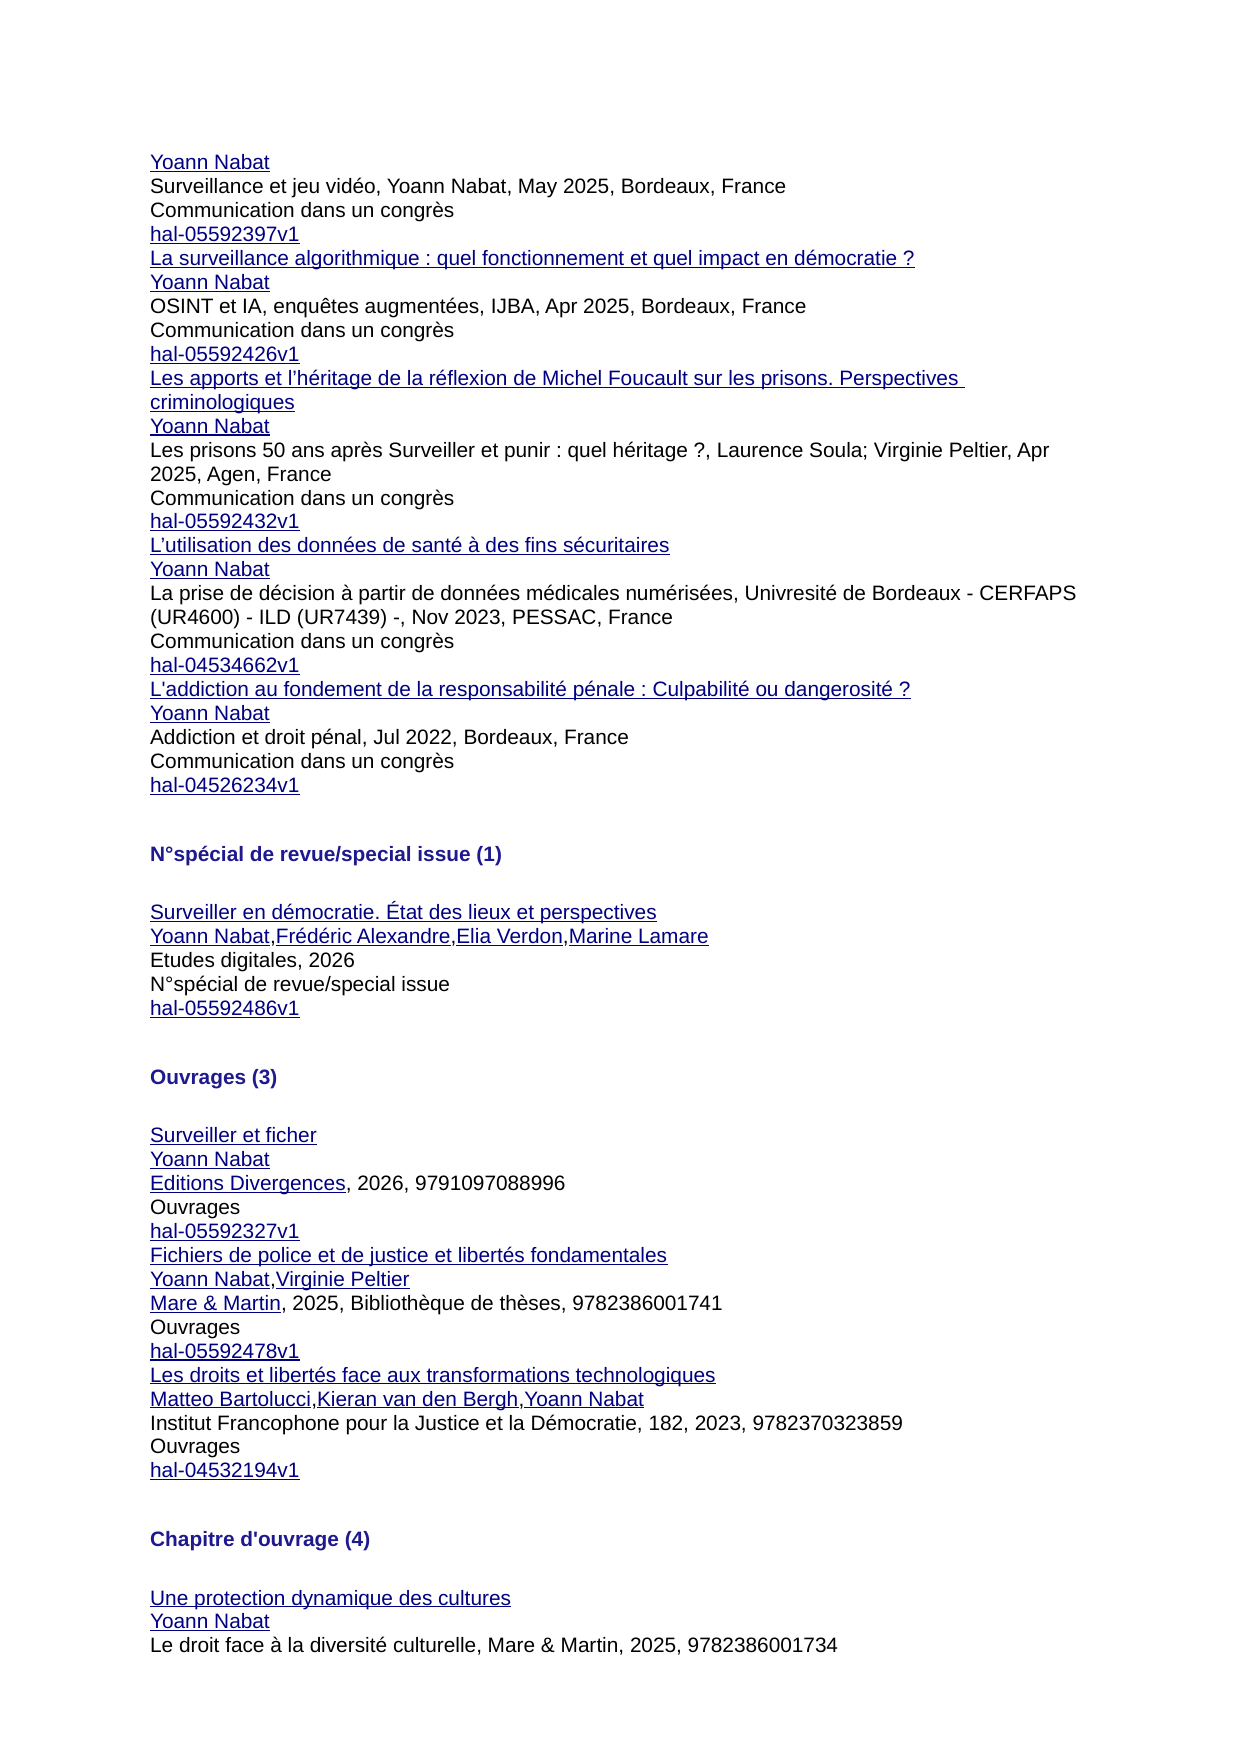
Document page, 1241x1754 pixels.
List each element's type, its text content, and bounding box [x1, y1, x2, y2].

table_header Une protection dynamique des cultures Yoann Nabat Le droit face à la diversité culturelle, Mare & Martin, 2025, 9782386001734 [150, 1585, 1090, 1657]
table_cell La surveillance algorithmique : quel fonctionnement et quel impact en démocratie ? Yoann Nabat OSINT et IA, enquêtes augmentées, IJBA, Apr 2025, Bordeaux, France Communication dans un congrès hal-05592426v1 [150, 246, 1090, 366]
table_cell Les apports et l’héritage de la réflexion de Michel Foucault sur les prisons. Perspectives criminologiques Yoann Nabat Les prisons 50 ans après Surveiller et punir : quel héritage ?, Laurence Soula; Virginie Peltier, Apr 2025, Agen, France Communication dans un congrès hal-05592432v1 [150, 366, 1090, 533]
table_header Surveiller et ficher Yoann Nabat Editions Divergences, 2026, 9791097088996 Ouvrages hal-05592327v1 [150, 1123, 1090, 1243]
subtitle N°spécial de revue/special issue (1) [150, 842, 1090, 866]
table_cell Les droits et libertés face aux transformations technologiques Matteo Bartolucci,Kieran van den Bergh,Yoann Nabat Institut Francophone pour la Justice et la Démocratie, 182, 2023, 9782370323859 Ouvrages hal-04532194v1 [150, 1363, 1090, 1482]
subtitle Chapitre d'ouvrage (4) [150, 1527, 1090, 1551]
table_cell Yoann Nabat Surveillance et jeu vidéo, Yoann Nabat, May 2025, Bordeaux, France Communication dans un congrès hal-05592397v1 [150, 150, 1090, 246]
subtitle Ouvrages (3) [150, 1064, 1090, 1088]
table_cell Fichiers de police et de justice et libertés fondamentales Yoann Nabat,Virginie Peltier Mare & Martin, 2025, Bibliothèque de thèses, 9782386001741 Ouvrages hal-05592478v1 [150, 1243, 1090, 1362]
table_cell L’utilisation des données de santé à des fins sécuritaires Yoann Nabat La prise de décision à partir de données médicales numérisées, Univresité de Bordeaux - CERFAPS (UR4600) - ILD (UR7439) -, Nov 2023, PESSAC, France Communication dans un congrès hal-04534662v1 [150, 533, 1090, 677]
table_header Surveiller en démocratie. État des lieux et perspectives Yoann Nabat,Frédéric Alexandre,Elia Verdon,Marine Lamare Etudes digitales, 2026 N°spécial de revue/special issue hal-05592486v1 [150, 900, 1090, 1020]
table_cell L'addiction au fondement de la responsabilité pénale : Culpabilité ou dangerosité ? Yoann Nabat Addiction et droit pénal, Jul 2022, Bordeaux, France Communication dans un congrès hal-04526234v1 [150, 677, 1090, 797]
